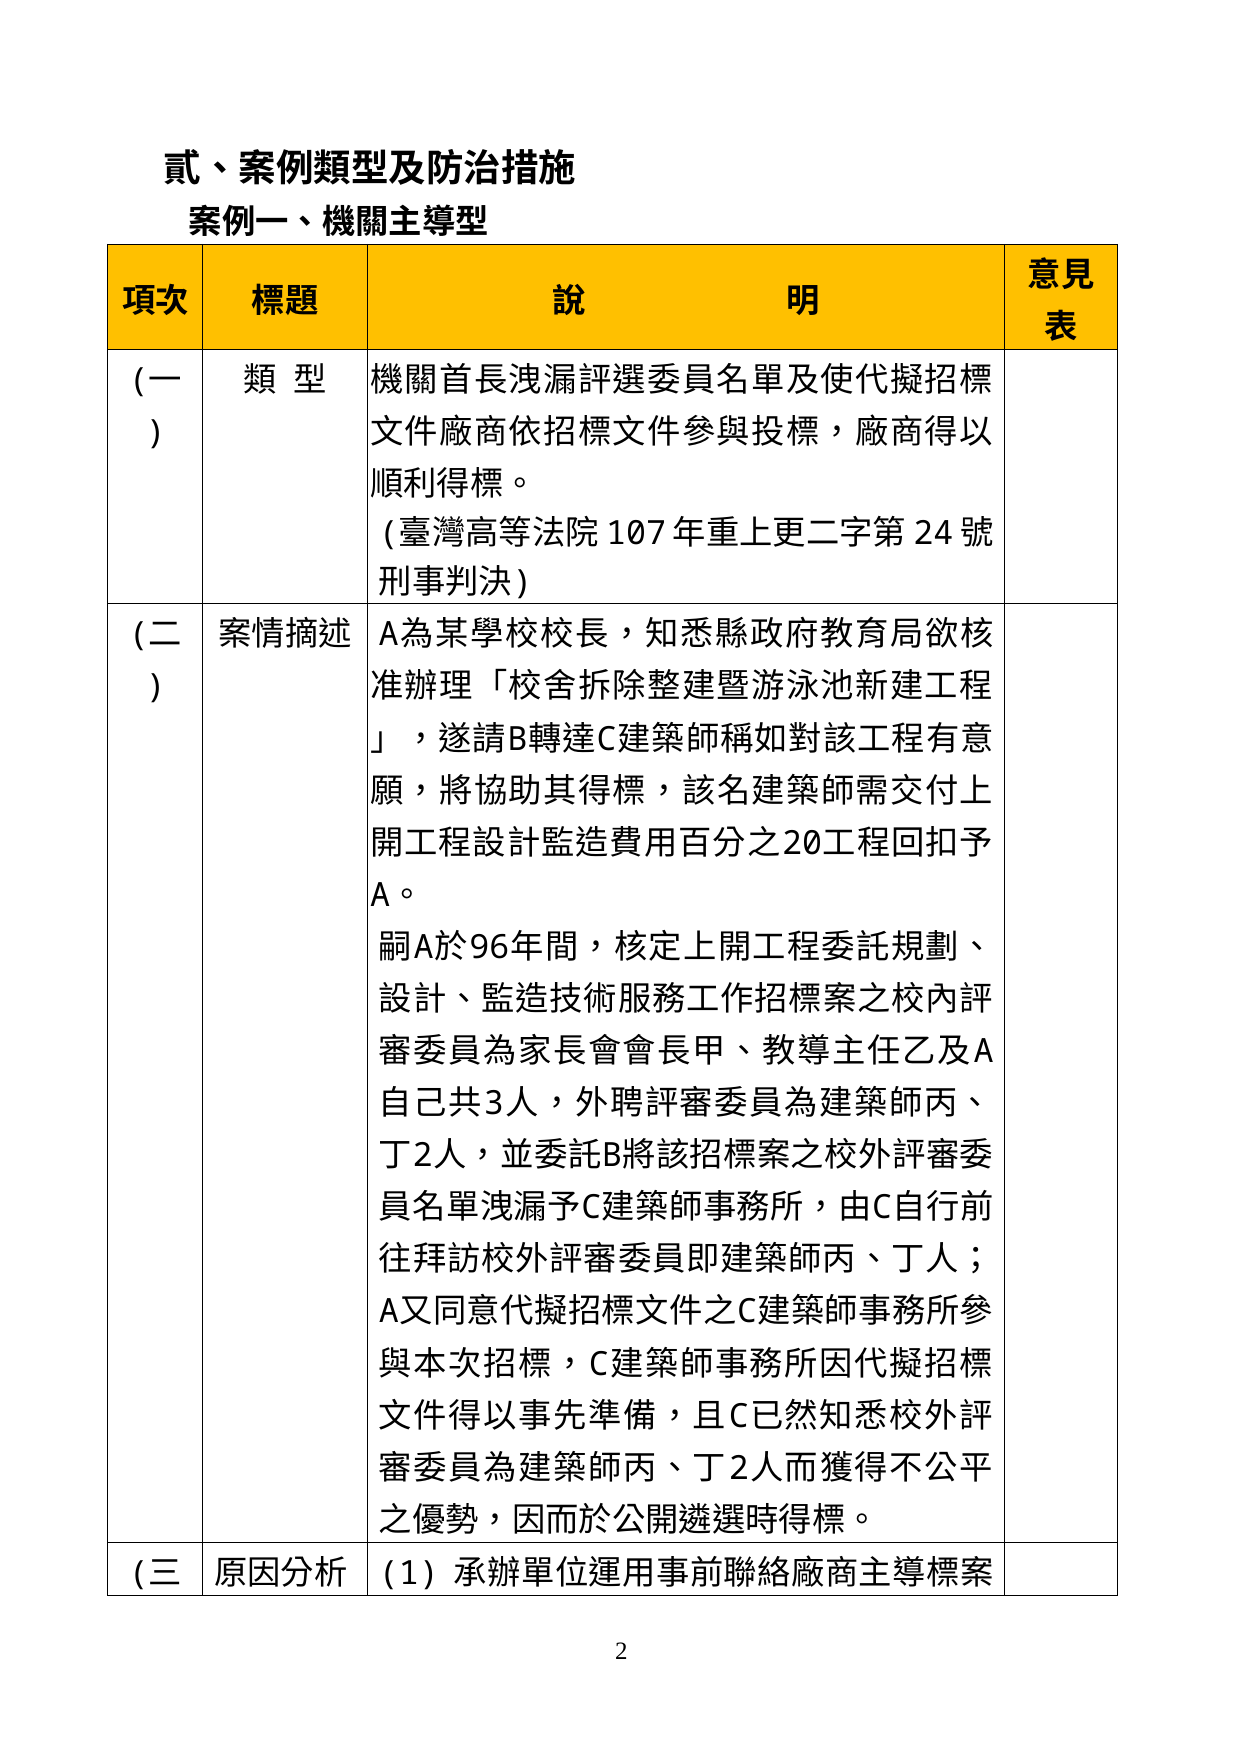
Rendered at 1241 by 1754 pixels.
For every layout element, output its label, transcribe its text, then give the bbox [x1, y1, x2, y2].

table_cell 機關首長洩漏評選委員名單及使代擬招標文件廠商依招標文件參與投標，廠商得以順利得標。 (臺灣高等法院107年重上更二字第24號刑事判決) [368, 350, 1004, 603]
table_cell 案情摘述 [203, 604, 367, 1542]
table_cell (三 [108, 1543, 202, 1595]
text 案例一、機關主導型 [149, 192, 1094, 244]
table_header 意見表 [1005, 245, 1117, 349]
table_cell [1005, 604, 1117, 1542]
table_cell 承辦單位運用事前聯絡廠商主導標案 [368, 1543, 1004, 1595]
table_cell 原因分析 [203, 1543, 367, 1595]
text 貳、案例類型及防治措施 [149, 139, 1094, 192]
table_header 項次 [108, 245, 202, 349]
table_cell (一) [108, 350, 202, 603]
table_header 標題 [203, 245, 367, 349]
table_cell [1005, 350, 1117, 603]
table_cell [1005, 1543, 1117, 1595]
table_cell 類 型 [203, 350, 367, 603]
table_header 說 明 [368, 245, 1004, 349]
table_cell A為某學校校長，知悉縣政府教育局欲核准辦理「校舍拆除整建暨游泳池新建工程」，遂請B轉達C建築師稱如對該工程有意願，將協助其得標，該名建築師需交付上開工程設計監造費用百分之20工程回扣予A。 嗣A於96年間，核定上開工程委託規劃、設計、監造技術服務工作招標案之校內評審委員為家長會會長甲、教導主任乙及A自己共3人，外聘評審委員為建築師丙、丁2人，並委託B將該招標案之校外評審委員名單洩漏予C建築師事務所，由C自行前往拜訪校外評審委員即建築師丙、丁人；A又同意代擬招標文件之C建築師事務所參與本次招標，C建築師事務所因代擬招標文件得以事先準備，且C已然知悉校外評審委員為建築師丙、丁2人而獲得不公平之優勢，因而於公開遴選時得標。 [368, 604, 1004, 1542]
table_cell (二) [108, 604, 202, 1542]
